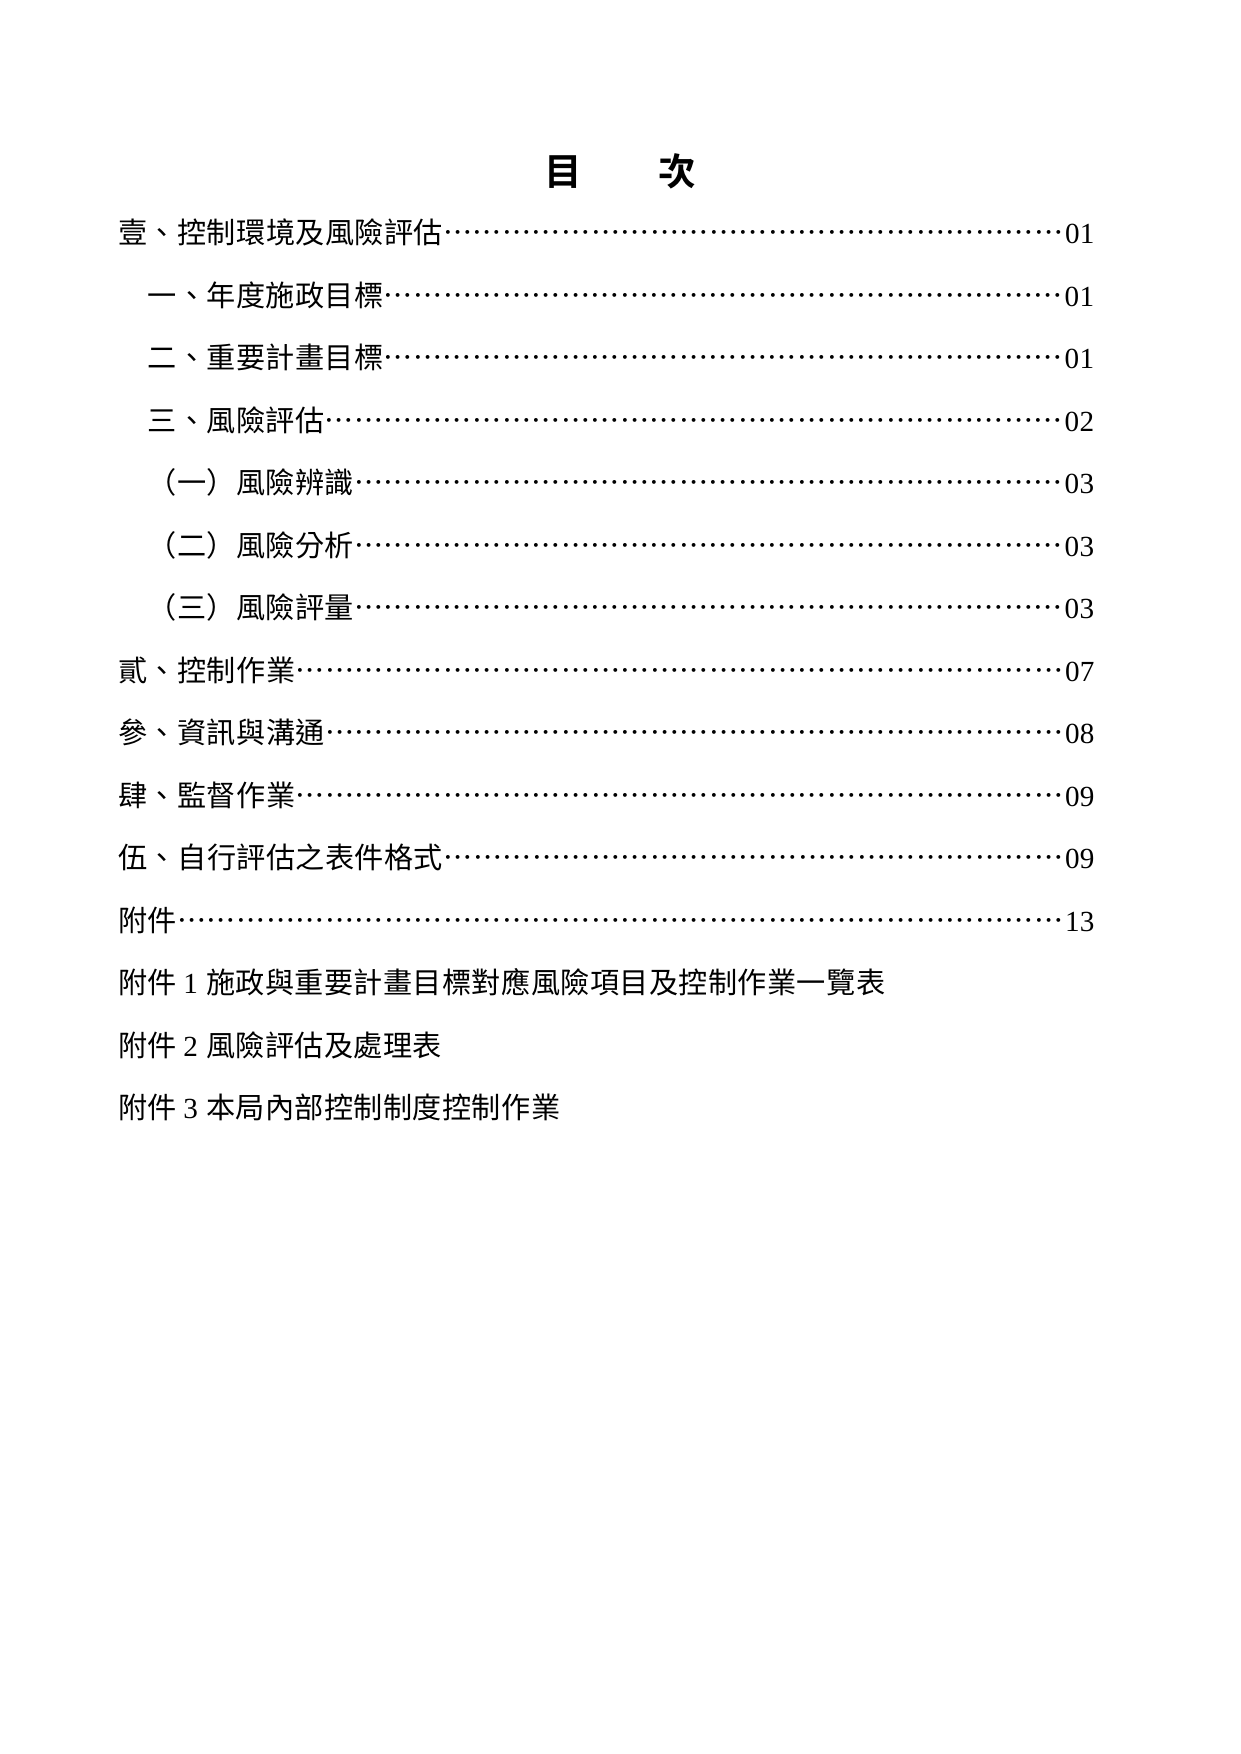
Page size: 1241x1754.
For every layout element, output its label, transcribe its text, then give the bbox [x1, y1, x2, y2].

text 附件………………………………………………………………………………13 [118, 877, 1122, 939]
text 目 次 [118, 127, 1122, 189]
text （二）風險分析………………………………………………………………03 [118, 502, 1122, 564]
text （三）風險評量………………………………………………………………03 [118, 564, 1122, 627]
text 附件3 本局內部控制制度控制作業 [118, 1064, 1122, 1127]
text 貳、控制作業……………………………………………………………………07 [118, 627, 1122, 689]
text 參、資訊與溝通…………………………………………………………………08 [118, 689, 1122, 752]
text （一）風險辨識………………………………………………………………03 [118, 439, 1122, 502]
text 肆、監督作業……………………………………………………………………09 [118, 752, 1122, 814]
text 三、風險評估…………………………………………………………………02 [118, 377, 1122, 439]
text 伍、自行評估之表件格式………………………………………………………09 [118, 814, 1122, 877]
text 一、年度施政目標……………………………………………………………01 [118, 252, 1122, 314]
text 附件2 風險評估及處理表 [118, 1002, 1122, 1064]
text 二、重要計畫目標……………………………………………………………01 [118, 314, 1122, 377]
text 附件1 施政與重要計畫目標對應風險項目及控制作業一覽表 [118, 939, 1122, 1002]
text 壹、控制環境及風險評估………………………………………………………01 [118, 189, 1122, 252]
